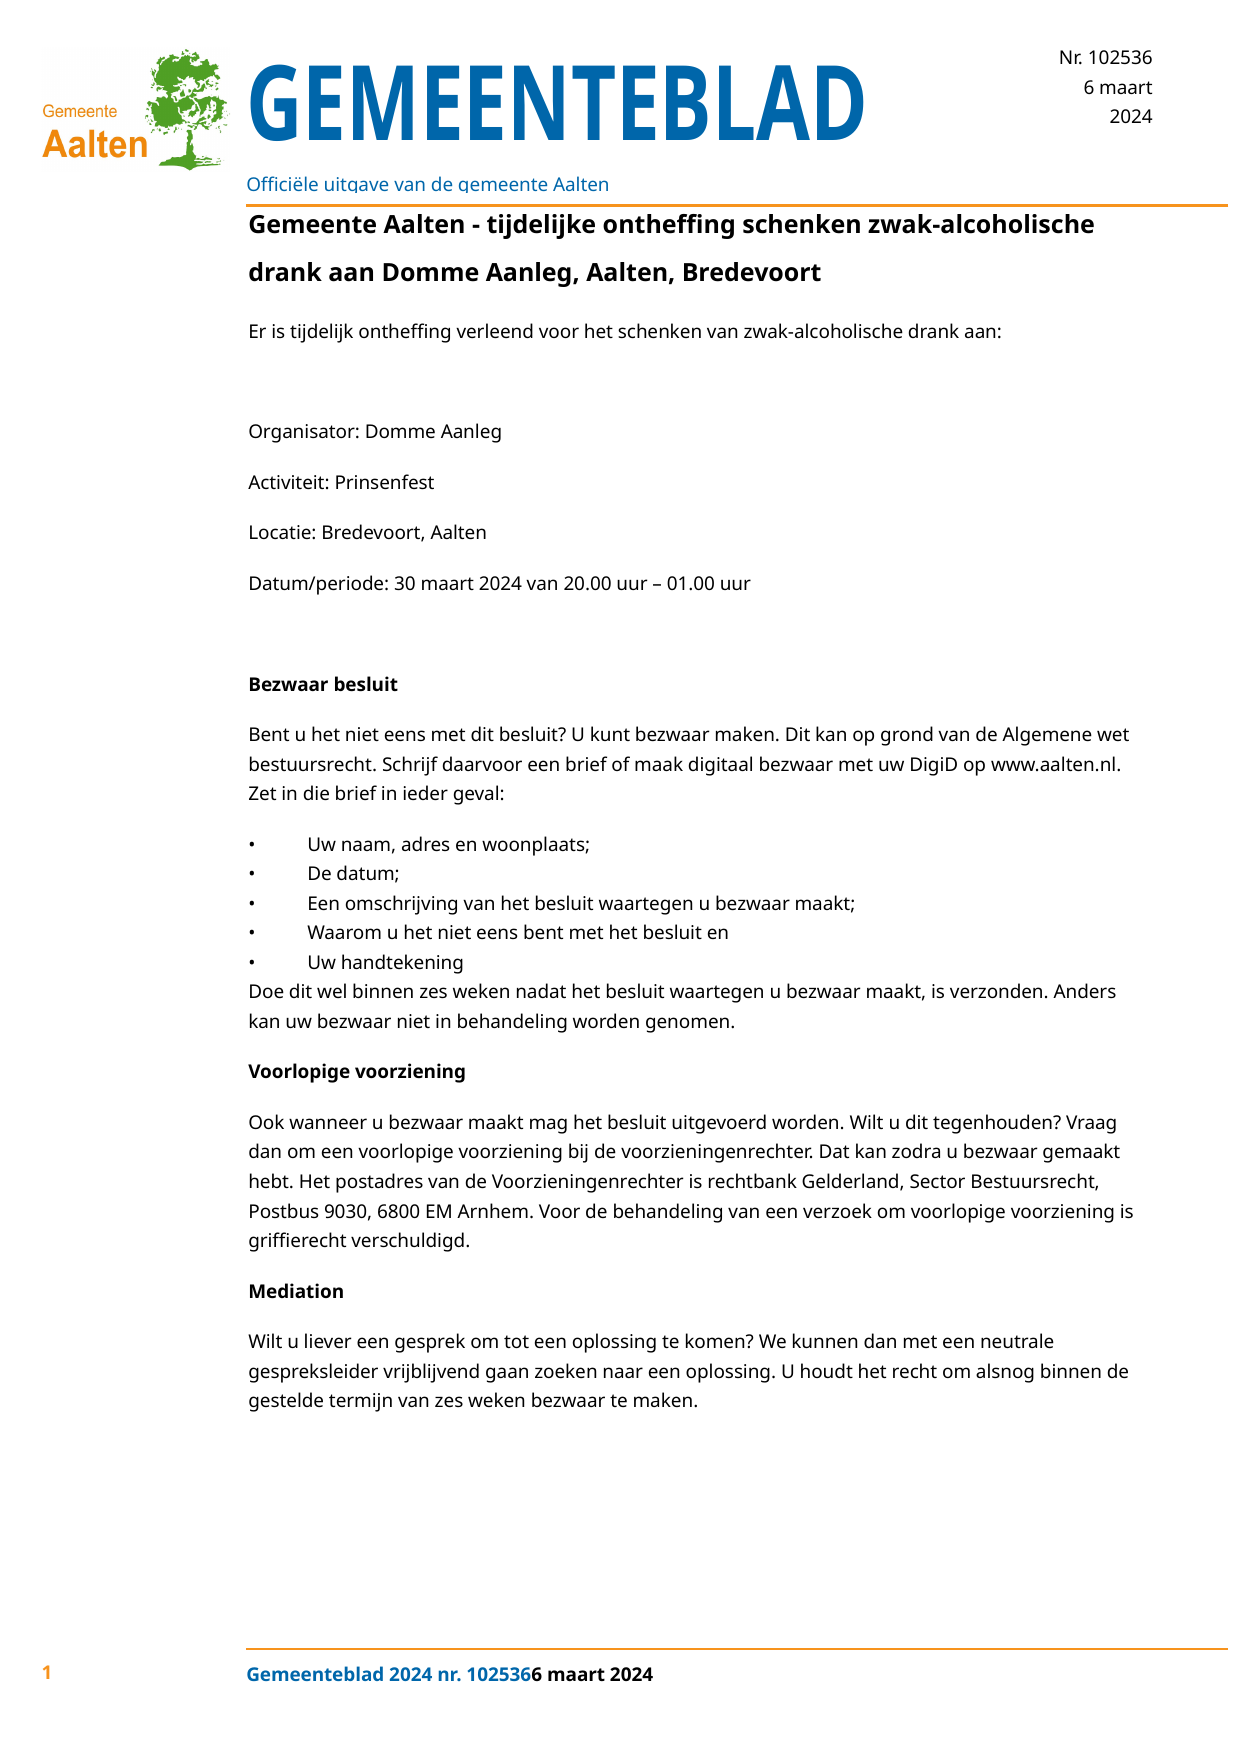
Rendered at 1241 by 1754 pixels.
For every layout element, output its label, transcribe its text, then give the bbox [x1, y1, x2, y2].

list De datum; [248, 860, 1152, 886]
text Wilt u liever een gesprek om tot een oplossing te komen? We kunnen dan met een neutrale gespreksleider vrijblijvend gaan zoeken naar een oplossing. U houdt het recht om alsnog binnen de gestelde termijn van zes weken bezwaar te maken. [248, 1328, 1152, 1413]
text Doe dit wel binnen zes weken nadat het besluit waartegen u bezwaar maakt, is verzonden. Anders kan uw bezwaar niet in behandeling worden genomen. [248, 979, 1152, 1034]
text Activiteit: Prinsenfest [248, 469, 1152, 495]
list Waarom u het niet eens bent met het besluit en [248, 919, 1152, 945]
text Ook wanneer u bezwaar maakt mag het besluit uitgevoerd worden. Wilt u dit tegenhouden? Vraag dan om een voorlopige voorziening bij de voorzieningenrechter. Dat kan zodra u bezwaar gemaakt hebt. Het postadres van de Voorzieningenrechter is rechtbank Gelderland, Sector Bestuursrecht, Postbus 9030, 6800 EM Arnhem. Voor de behandeling van een verzoek om voorlopige voorziening is griffierecht verschuldigd. [248, 1109, 1152, 1253]
picture [41, 47, 231, 172]
text Datum/periode: 30 maart 2024 van 20.00 uur – 01.00 uur [248, 570, 1152, 596]
text Locatie: Bredevoort, Aalten [248, 519, 1152, 545]
list Uw naam, adres en woonplaats; [248, 831, 1152, 857]
text Organisator: Domme Aanleg [248, 419, 1152, 444]
list Uw handtekening [248, 949, 1152, 975]
list Een omschrijving van het besluit waartegen u bezwaar maakt; [248, 890, 1152, 916]
text Voorlopige voorziening [248, 1059, 1152, 1084]
text Er is tijdelijk ontheffing verleend voor het schenken van zwak-alcoholische drank aan: [248, 318, 1152, 344]
text Gemeente Aalten - tijdelijke ontheffing schenken zwak-alcoholische drank aan Domme Aanleg, Aalten, Bredevoort [248, 207, 1152, 288]
text Bent u het niet eens met dit besluit? U kunt bezwaar maken. Dit kan op grond van de Algemene wet bestuursrecht. Schrijf daarvoor een brief of maak digitaal bezwaar met uw DigiD op www.aalten.nl. Zet in die brief in ieder geval: [248, 721, 1152, 806]
text Bezwaar besluit [248, 671, 1152, 697]
text Mediation [248, 1278, 1152, 1304]
